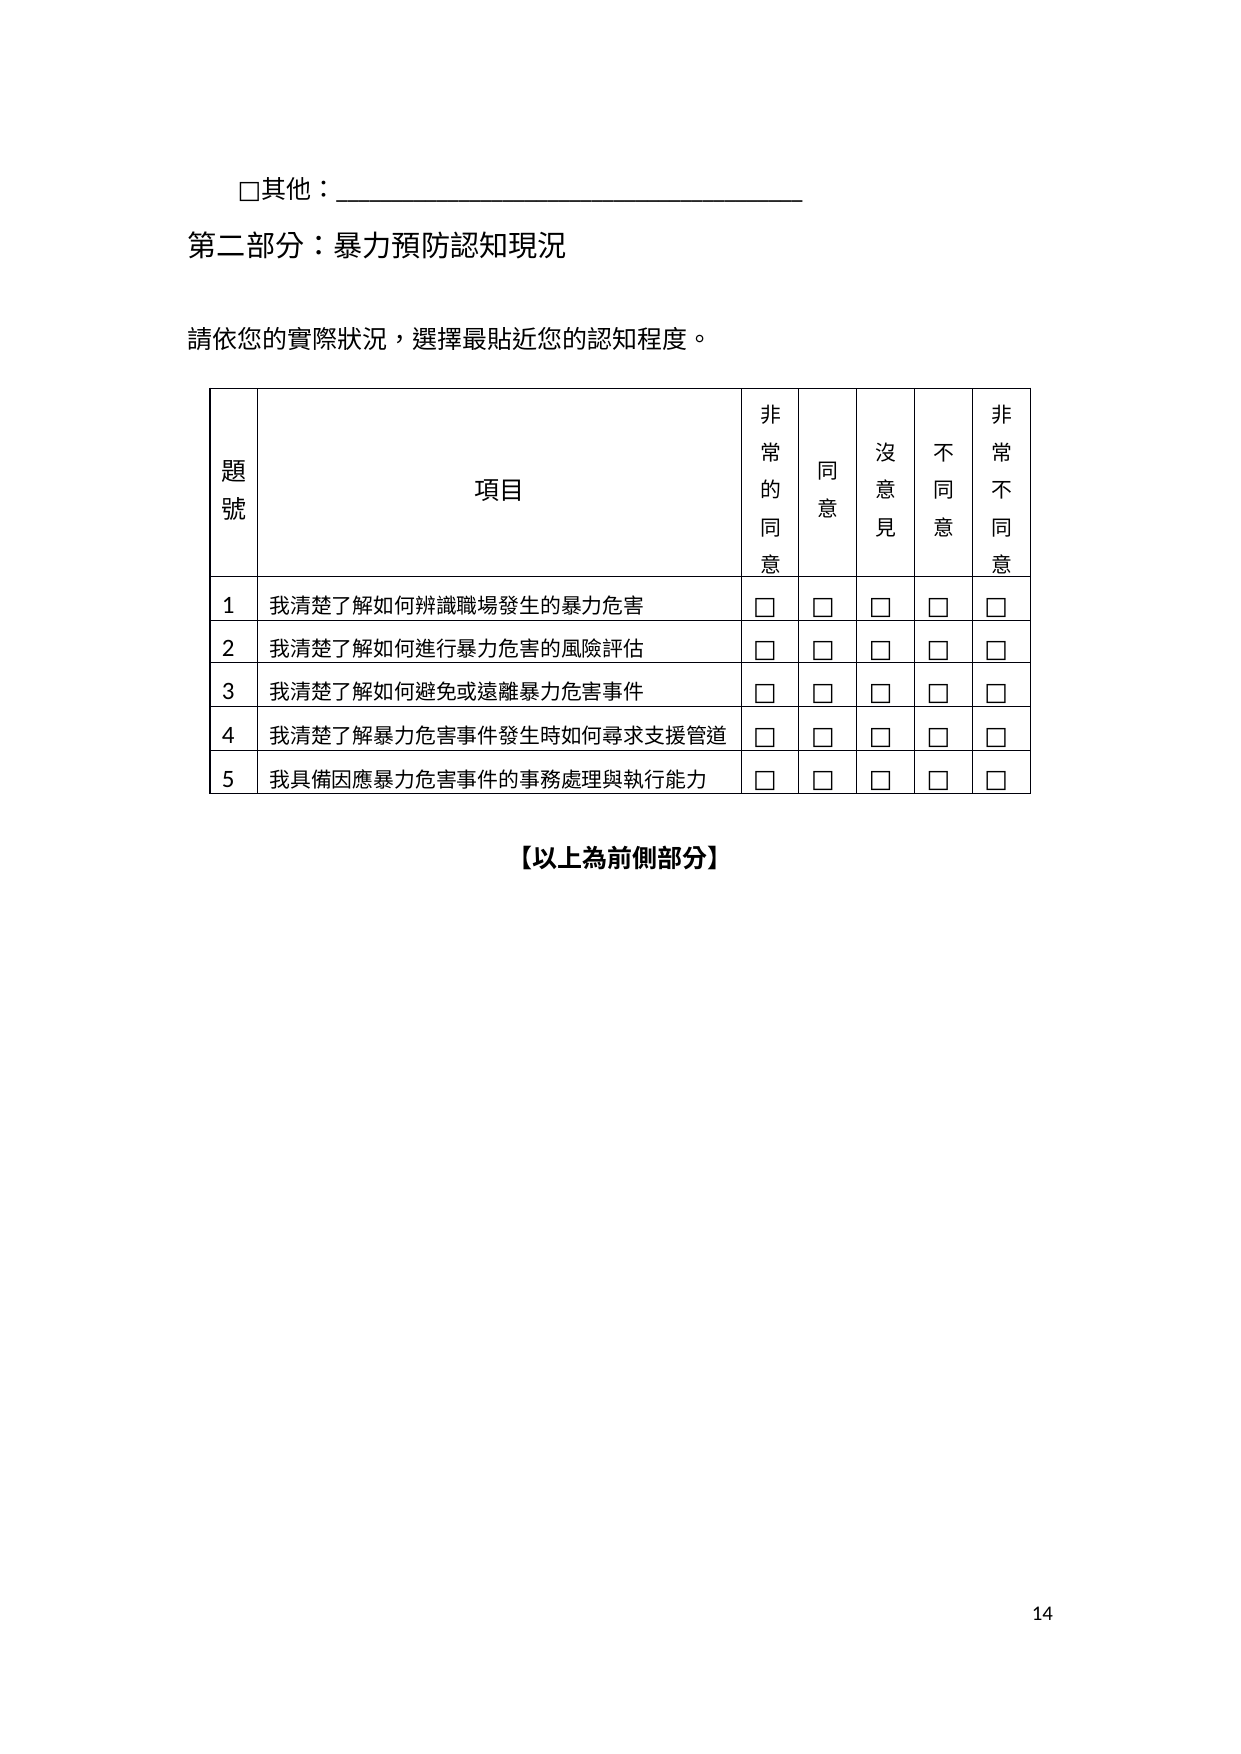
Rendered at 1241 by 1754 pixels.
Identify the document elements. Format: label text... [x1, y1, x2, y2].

table_cell 4 [211, 707, 257, 750]
table_cell □ [799, 751, 856, 793]
table_header 項目 [258, 389, 741, 576]
table_cell 我清楚了解暴力危害事件發生時如何尋求支援管道 [258, 707, 741, 750]
table_cell □ [973, 577, 1030, 619]
table_header 不同意 [915, 389, 972, 576]
table_cell □ [973, 621, 1030, 662]
text 第二部分：暴力預防認知現況 [187, 200, 1053, 275]
table_cell □ [973, 707, 1030, 750]
table_cell □ [742, 663, 798, 706]
text 【以上為前側部分】 [187, 831, 1053, 869]
table_cell □ [742, 577, 798, 619]
table_cell □ [742, 751, 798, 793]
table_cell □ [915, 621, 972, 662]
list □其他：__________________________________________ [237, 162, 1053, 200]
table_cell 我清楚了解如何進行暴力危害的風險評估 [258, 621, 741, 662]
table_cell □ [857, 707, 914, 750]
table_cell 3 [211, 663, 257, 706]
table_cell □ [973, 663, 1030, 706]
table_cell □ [799, 621, 856, 662]
table_header 題號 [211, 389, 257, 576]
table_header 非常不同意 [973, 389, 1030, 576]
table_header 非常的同意 [742, 389, 798, 576]
table_cell 5 [211, 751, 257, 793]
table_header 同意 [799, 389, 856, 576]
table_cell □ [915, 577, 972, 619]
table_cell □ [915, 707, 972, 750]
table_cell □ [799, 577, 856, 619]
table_cell 1 [211, 577, 257, 619]
table_cell □ [915, 751, 972, 793]
table_cell □ [857, 621, 914, 662]
table_cell 我清楚了解如何避免或遠離暴力危害事件 [258, 663, 741, 706]
table_cell □ [857, 663, 914, 706]
table_cell □ [742, 707, 798, 750]
table_cell 2 [211, 621, 257, 662]
table_cell □ [857, 577, 914, 619]
table_cell □ [799, 663, 856, 706]
table_cell 我具備因應暴力危害事件的事務處理與執行能力 [258, 751, 741, 793]
table_cell □ [742, 621, 798, 662]
table_cell □ [915, 663, 972, 706]
table_cell □ [857, 751, 914, 793]
table_cell □ [799, 707, 856, 750]
table_cell 我清楚了解如何辨識職場發生的暴力危害 [258, 577, 741, 619]
text 請依您的實際狀況，選擇最貼近您的認知程度。 [187, 312, 1053, 350]
table_cell □ [973, 751, 1030, 793]
table_header 沒意見 [857, 389, 914, 576]
